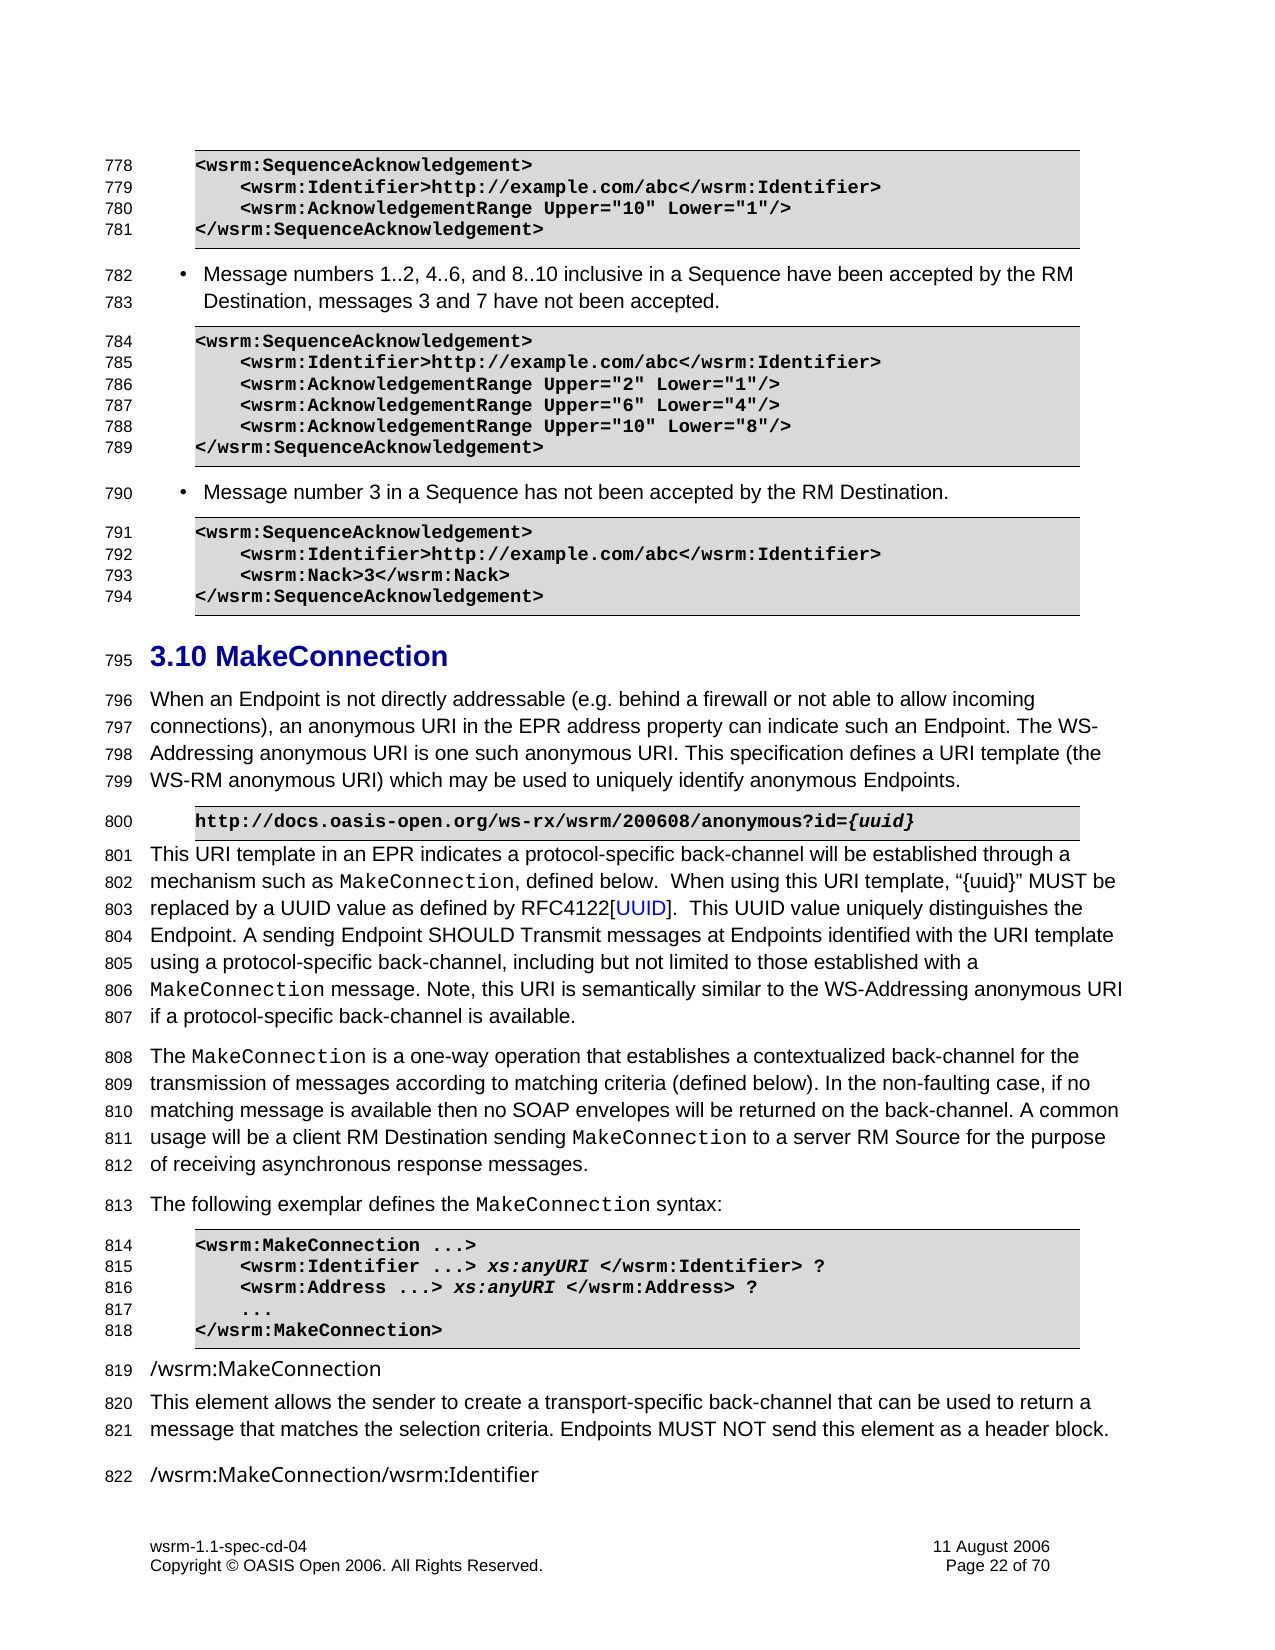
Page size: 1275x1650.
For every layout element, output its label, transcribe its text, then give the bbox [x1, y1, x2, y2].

text <wsrm:Nack>3</wsrm:Nack> [195, 559, 1080, 581]
list Message number 3 in a Sequence has not been accepted by the RM Destination. [150, 478, 1125, 505]
text The following exemplar defines the MakeConnection syntax: [150, 1190, 1125, 1217]
text <wsrm:MakeConnection ...> [195, 1230, 1080, 1251]
text <wsrm:AcknowledgementRange Upper="10" Lower="1"/> [195, 192, 1080, 214]
text </wsrm:SequenceAcknowledgement> [195, 214, 1080, 248]
text This URI template in an EPR indicates a protocol-specific back-channel will be established through a mechanism such as MakeConnection, defined below. When using this URI template, “{uuid}” MUST be replaced by a UUID value as defined by RFC4122[UUID]. This UUID value uniquely distinguishes the Endpoint. A sending Endpoint SHOULD Transmit messages at Endpoints identified with the URI template using a protocol-specific back-channel, including but not limited to those established with a MakeConnection message. Note, this URI is semantically similar to the WS-Addressing anonymous URI if a protocol-specific back-channel is available. [150, 840, 1125, 1029]
text /wsrm:MakeConnection [150, 1354, 1125, 1382]
subtitle MakeConnection [150, 640, 1125, 673]
text <wsrm:Identifier>http://example.com/abc</wsrm:Identifier> [195, 171, 1080, 192]
text <wsrm:SequenceAcknowledgement> [195, 327, 1080, 347]
text /wsrm:MakeConnection/wsrm:Identifier [150, 1461, 1125, 1488]
text When an Endpoint is not directly addressable (e.g. behind a firewall or not able to allow incoming connections), an anonymous URI in the EPR address property can indicate such an Endpoint. The WS-Addressing anonymous URI is one such anonymous URI. This specification defines a URI template (the WS-RM anonymous URI) which may be used to uniquely identify anonymous Endpoints. [150, 685, 1125, 793]
text <wsrm:Address ...> xs:anyURI </wsrm:Address> ? [195, 1272, 1080, 1293]
text <wsrm:AcknowledgementRange Upper="2" Lower="1"/> [195, 368, 1080, 389]
text </wsrm:SequenceAcknowledgement> [195, 432, 1080, 466]
text The MakeConnection is a one-way operation that establishes a contextualized back-channel for the transmission of messages according to matching criteria (defined below). In the non-faulting case, if no matching message is available then no SOAP envelopes will be returned on the back-channel. A common usage will be a client RM Destination sending MakeConnection to a server RM Source for the purpose of receiving asynchronous response messages. [150, 1042, 1125, 1177]
text <wsrm:Identifier>http://example.com/abc</wsrm:Identifier> [195, 347, 1080, 368]
text <wsrm:AcknowledgementRange Upper="6" Lower="4"/> [195, 389, 1080, 411]
text <wsrm:Identifier>http://example.com/abc</wsrm:Identifier> [195, 538, 1080, 559]
text ... [195, 1293, 1080, 1314]
text </wsrm:MakeConnection> [195, 1314, 1080, 1348]
text <wsrm:Identifier ...> xs:anyURI </wsrm:Identifier> ? [195, 1251, 1080, 1272]
text <wsrm:SequenceAcknowledgement> [195, 518, 1080, 538]
text This element allows the sender to create a transport-specific back-channel that can be used to return a message that matches the selection criteria. Endpoints MUST NOT send this element as a header block. [150, 1388, 1125, 1442]
text http://docs.oasis-open.org/ws-rx/wsrm/200608/anonymous?id={uuid} [195, 807, 1080, 840]
text </wsrm:SequenceAcknowledgement> [195, 581, 1080, 615]
text <wsrm:SequenceAcknowledgement> [195, 151, 1080, 171]
list Message numbers 1..2, 4..6, and 8..10 inclusive in a Sequence have been accepted by the RM Destination, messages 3 and 7 have not been accepted. [150, 260, 1125, 314]
text <wsrm:AcknowledgementRange Upper="10" Lower="8"/> [195, 411, 1080, 432]
